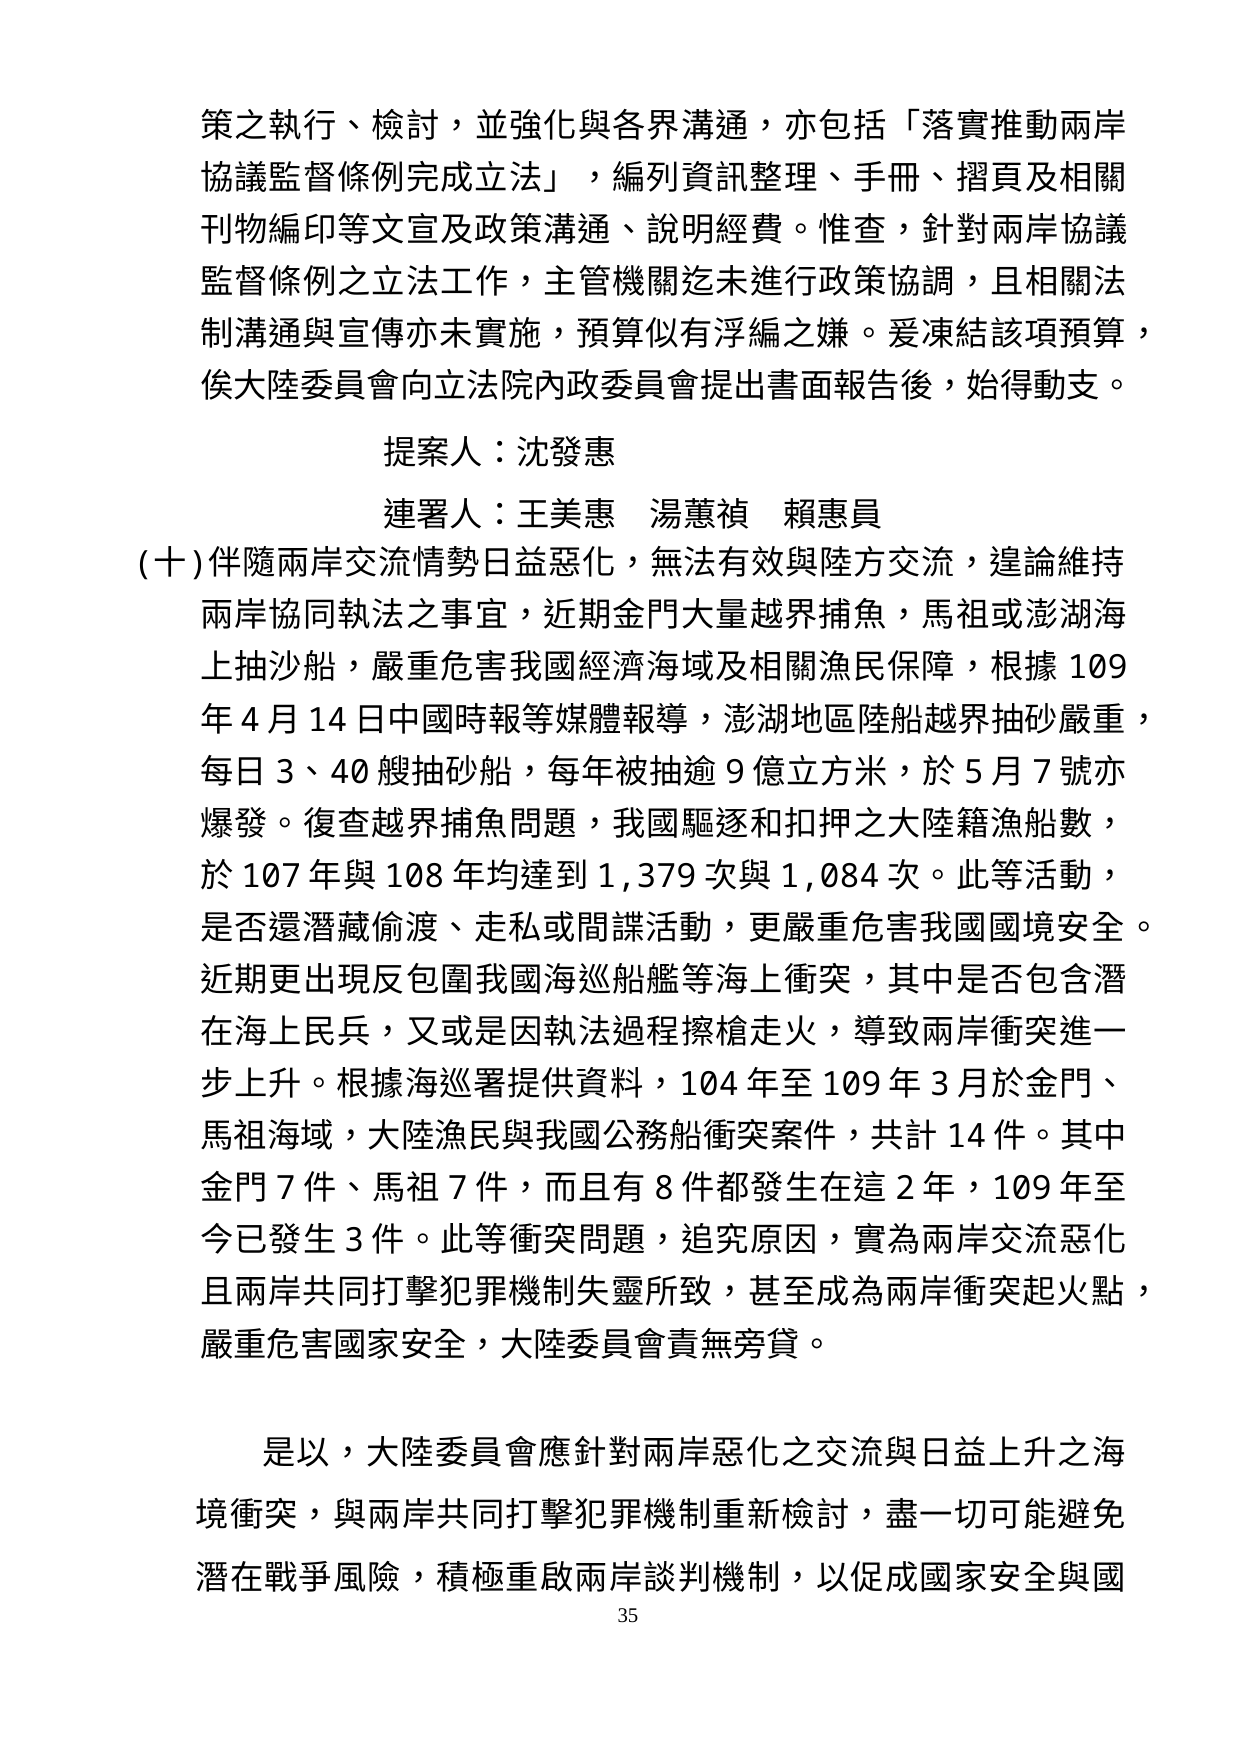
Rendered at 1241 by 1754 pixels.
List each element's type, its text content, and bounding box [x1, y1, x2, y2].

text (十)伴隨兩岸交流情勢日益惡化，無法有效與陸方交流，遑論維持兩岸協同執法之事宜，近期金門大量越界捕魚，馬祖或澎湖海上抽沙船，嚴重危害我國經濟海域及相關漁民保障，根據109年4月14日中國時報等媒體報導，澎湖地區陸船越界抽砂嚴重，每日3、40艘抽砂船，每年被抽逾9億立方米，於5月7號亦爆發。復查越界捕魚問題，我國驅逐和扣押之大陸籍漁船數，於107年與108年均達到1,379次與1,084次。此等活動，是否還潛藏偷渡、走私或間諜活動，更嚴重危害我國國境安全。近期更出現反包圍我國海巡船艦等海上衝突，其中是否包含潛在海上民兵，又或是因執法過程擦槍走火，導致兩岸衝突進一步上升。根據海巡署提供資料，104年至109年3月於金門、馬祖海域，大陸漁民與我國公務船衝突案件，共計14件。其中金門7件、馬祖7件，而且有8件都發生在這2年，109年至今已發生3件。此等衝突問題，追究原因，實為兩岸交流惡化且兩岸共同打擊犯罪機制失靈所致，甚至成為兩岸衝突起火點，嚴重危害國家安全，大陸委員會責無旁貸。 [133, 533, 1127, 1366]
text 提案人：沈發惠 [383, 408, 1127, 471]
text 連署人：王美惠 湯蕙禎 賴惠員 [383, 471, 1127, 533]
text (九) 110年度大陸委員會單位預算第4目「法政業務」編列1億9,217萬4千元，項下「兩岸法政事務研析規劃與協議推動」編列638萬8千元，計畫內容包括持續推動兩岸協議及相關政策之執行、檢討，並強化與各界溝通，亦包括「落實推動兩岸協議監督條例完成立法」，編列資訊整理、手冊、摺頁及相關刊物編印等文宣及政策溝通、說明經費。惟查，針對兩岸協議監督條例之立法工作，主管機關迄未進行政策協調，且相關法制溝通與宣傳亦未實施，預算似有浮編之嫌。爰凍結該項預算，俟大陸委員會向立法院內政委員會提出書面報告後，始得動支。 [133, 96, 1127, 408]
text 是以，大陸委員會應針對兩岸惡化之交流與日益上升之海境衝突，與兩岸共同打擊犯罪機制重新檢討，盡一切可能避免潛在戰爭風險，積極重啟兩岸談判機制，以促成國家安全與國 [195, 1408, 1127, 1596]
